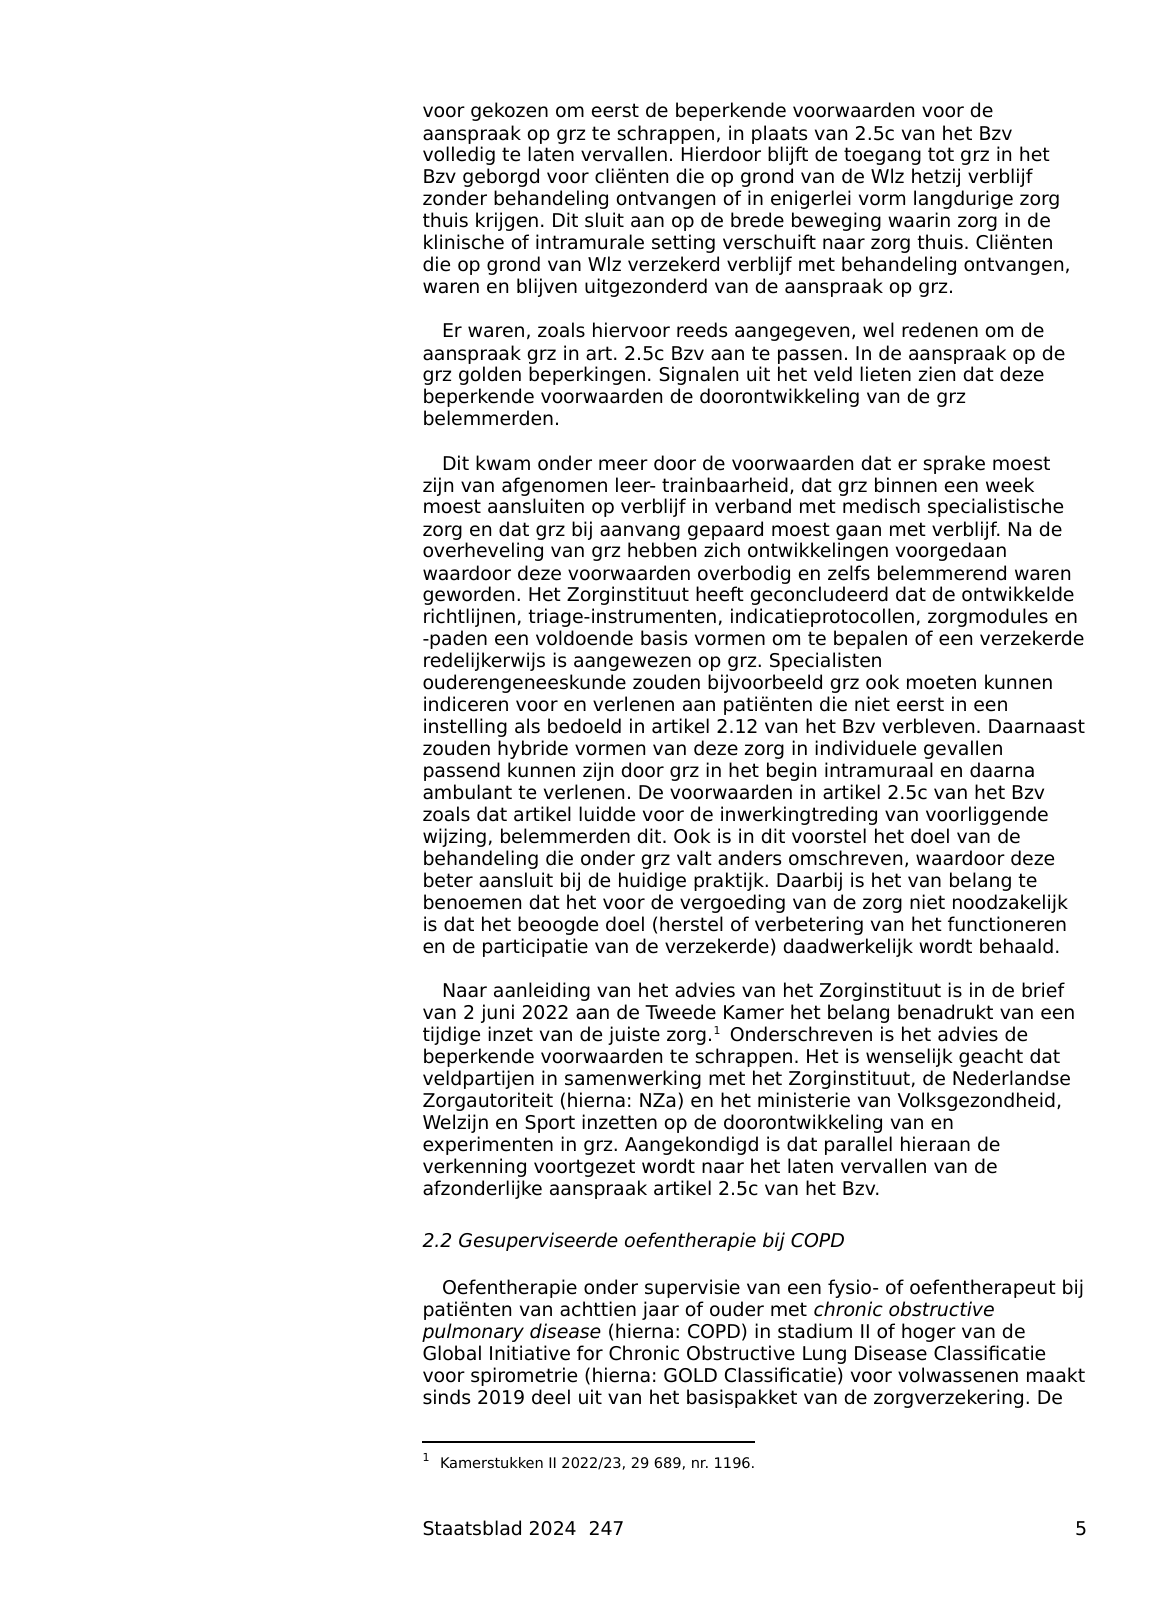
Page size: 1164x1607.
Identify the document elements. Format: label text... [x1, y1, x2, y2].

subtitle 2.2 Gesuperviseerde oefentherapie bij COPD [422, 1230, 1087, 1252]
text voor gekozen om eerst de beperkende voorwaarden voor de aanspraak op grz te schrappen, in plaats van 2.5c van het Bzv volledig te laten vervallen. Hierdoor blijft de toegang tot grz in het Bzv geborgd voor cliënten die op grond van de Wlz hetzij verblijf zonder behandeling ontvangen of in enigerlei vorm langdurige zorg thuis krijgen. Dit sluit aan op de brede beweging waarin zorg in de klinische of intramurale setting verschuift naar zorg thuis. Cliënten die op grond van Wlz verzekerd verblijf met behandeling ontvangen, waren en blijven uitgezonderd van de aanspraak op grz. [422, 100, 1087, 298]
text Er waren, zoals hiervoor reeds aangegeven, wel redenen om de aanspraak grz in art. 2.5c Bzv aan te passen. In de aanspraak op de grz golden beperkingen. Signalen uit het veld lieten zien dat deze beperkende voorwaarden de doorontwikkeling van de grz belemmerden. [422, 320, 1087, 430]
text Dit kwam onder meer door de voorwaarden dat er sprake moest zijn van afgenomen leer- trainbaarheid, dat grz binnen een week moest aansluiten op verblijf in verband met medisch specialistische zorg en dat grz bij aanvang gepaard moest gaan met verblijf. Na de overheveling van grz hebben zich ontwikkelingen voorgedaan waardoor deze voorwaarden overbodig en zelfs belemmerend waren geworden. Het Zorginstituut heeft geconcludeerd dat de ontwikkelde richtlijnen, triage-instrumenten, indicatieprotocollen, zorgmodules en -paden een voldoende basis vormen om te bepalen of een verzekerde redelijkerwijs is aangewezen op grz. Specialisten ouderengeneeskunde zouden bijvoorbeeld grz ook moeten kunnen indiceren voor en verlenen aan patiënten die niet eerst in een instelling als bedoeld in artikel 2.12 van het Bzv verbleven. Daarnaast zouden hybride vormen van deze zorg in individuele gevallen passend kunnen zijn door grz in het begin intramuraal en daarna ambulant te verlenen. De voorwaarden in artikel 2.5c van het Bzv zoals dat artikel luidde voor de inwerkingtreding van voorliggende wijzing, belemmerden dit. Ook is in dit voorstel het doel van de behandeling die onder grz valt anders omschreven, waardoor deze beter aansluit bij de huidige praktijk. Daarbij is het van belang te benoemen dat het voor de vergoeding van de zorg niet noodzakelijk is dat het beoogde doel (herstel of verbetering van het functioneren en de participatie van de verzekerde) daadwerkelijk wordt behaald. [422, 452, 1087, 958]
text Oefentherapie onder supervisie van een fysio- of oefentherapeut bij patiënten van achttien jaar of ouder met chronic obstructive pulmonary disease (hierna: COPD) in stadium II of hoger van de Global Initiative for Chronic Obstructive Lung Disease Classificatie voor spirometrie (hierna: GOLD Classificatie) voor volwassenen maakt sinds 2019 deel uit van het basispakket van de zorgverzekering. De [422, 1277, 1087, 1409]
text Naar aanleiding van het advies van het Zorginstituut is in de brief van 2 juni 2022 aan de Tweede Kamer het belang benadrukt van een tijdige inzet van de juiste zorg. Onderschreven is het advies de beperkende voorwaarden te schrappen. Het is wenselijk geacht dat veldpartijen in samenwerking met het Zorginstituut, de Nederlandse Zorgautoriteit (hierna: NZa) en het ministerie van Volksgezondheid, Welzijn en Sport inzetten op de doorontwikkeling van en experimenten in grz. Aangekondigd is dat parallel hieraan de verkenning voortgezet wordt naar het laten vervallen van de afzonderlijke aanspraak artikel 2.5c van het Bzv. [422, 980, 1087, 1200]
text Kamerstukken II 2022/23, 29 689, nr. 1196. [422, 1451, 1087, 1473]
